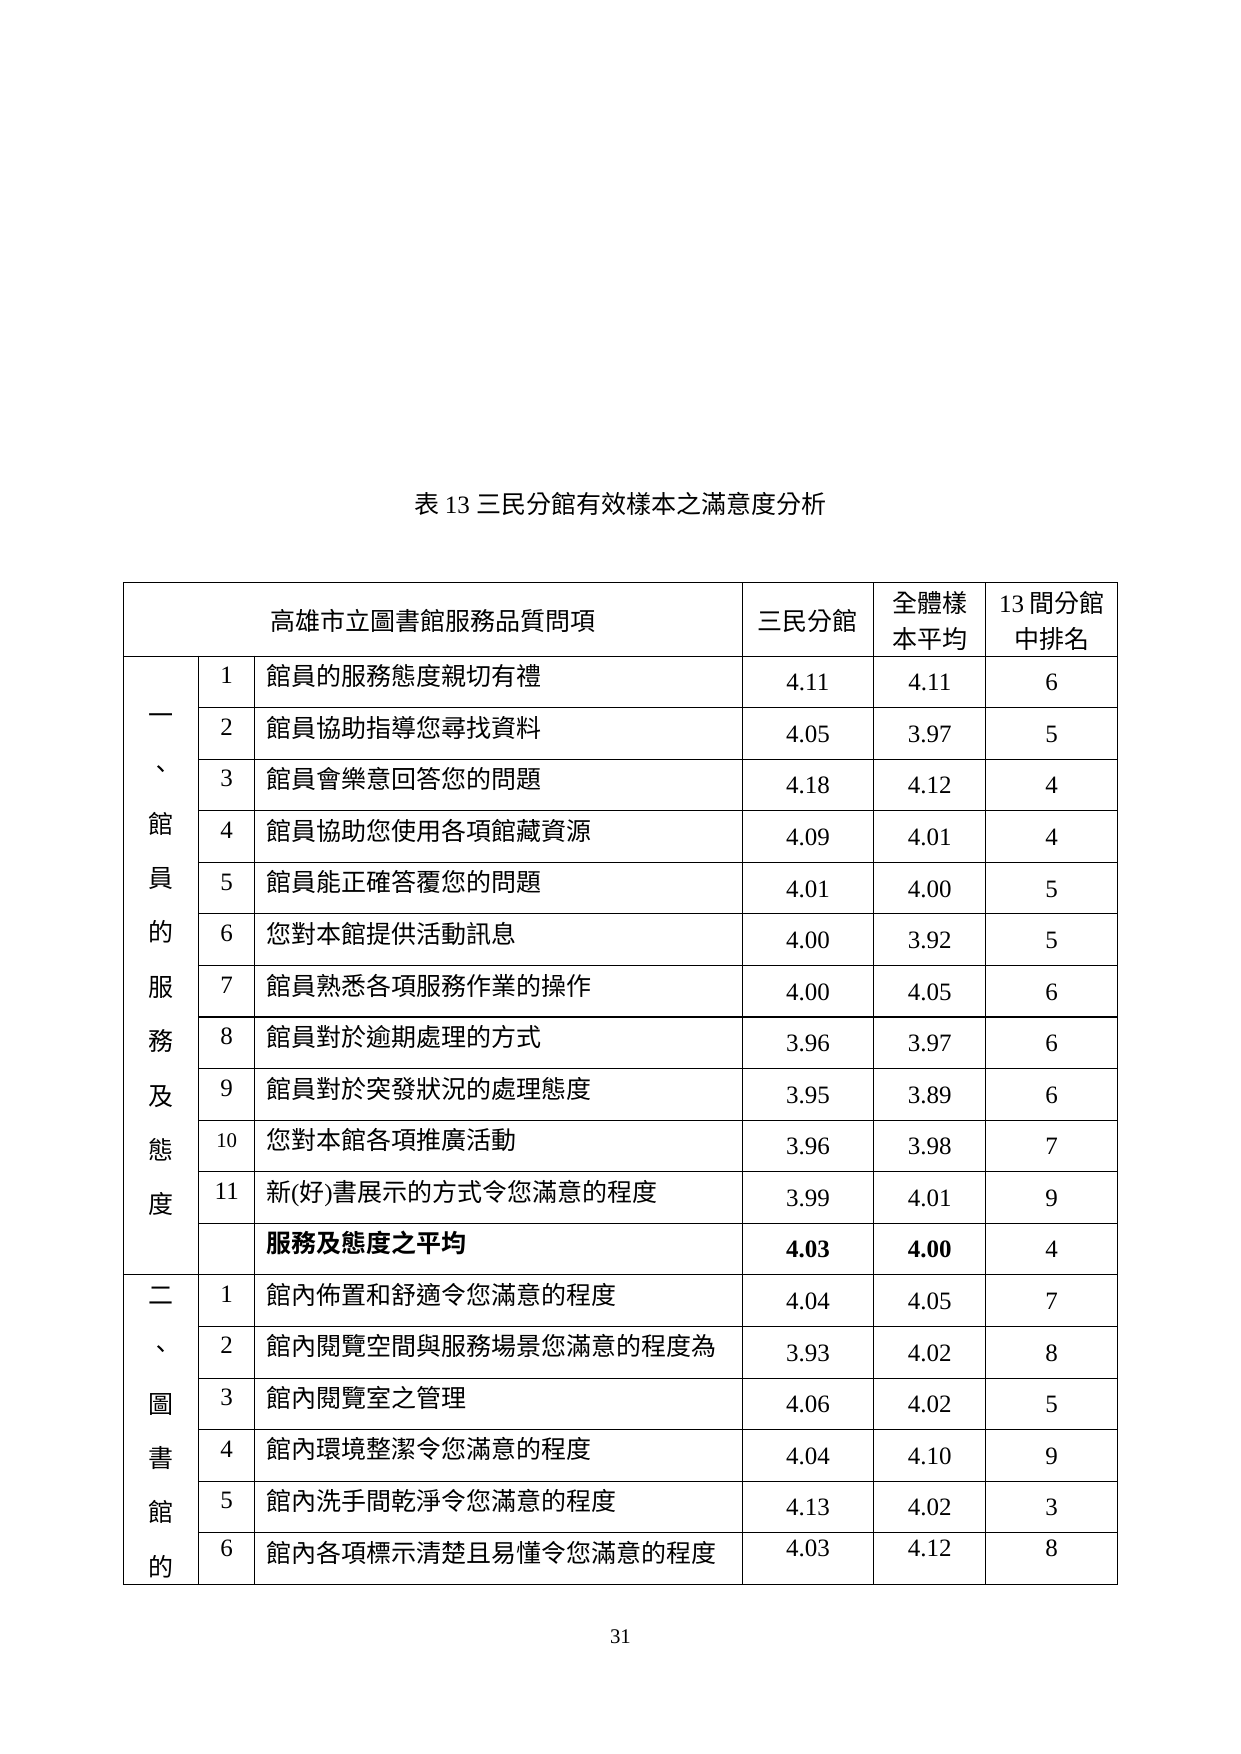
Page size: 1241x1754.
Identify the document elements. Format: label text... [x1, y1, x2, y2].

table_cell 4 [199, 1430, 254, 1481]
table_cell 3.95 [743, 1069, 873, 1119]
table_cell 您對本館各項推廣活動 [255, 1121, 742, 1171]
table_cell 館內環境整潔令您滿意的程度 [255, 1430, 742, 1481]
table_cell 7 [986, 1275, 1117, 1326]
table_cell 5 [199, 1482, 254, 1532]
table_cell 館員對於突發狀況的處理態度 [255, 1069, 742, 1119]
table_cell 4.02 [874, 1482, 985, 1532]
table_cell 4.05 [874, 966, 985, 1016]
table_cell 10 [199, 1121, 254, 1171]
table_cell 7 [986, 1121, 1117, 1171]
table_cell 服務及態度之平均 [255, 1224, 742, 1274]
table_cell 4.12 [874, 760, 985, 810]
table_cell 4.00 [874, 863, 985, 913]
table_cell 3.97 [874, 708, 985, 759]
table_cell 4.01 [874, 1172, 985, 1223]
table_cell 2 [199, 708, 254, 759]
table_cell 館員對於逾期處理的方式 [255, 1018, 742, 1068]
table_cell 4.01 [874, 811, 985, 862]
table_cell 4.10 [874, 1430, 985, 1481]
table_cell 4.00 [743, 966, 873, 1016]
table_cell 3 [199, 1379, 254, 1429]
table_cell 5 [199, 863, 254, 913]
table_cell 館員協助您使用各項館藏資源 [255, 811, 742, 862]
table_cell 4.04 [743, 1275, 873, 1326]
table_cell 3 [199, 760, 254, 810]
table_cell 館員熟悉各項服務作業的操作 [255, 966, 742, 1016]
table_cell 館員能正確答覆您的問題 [255, 863, 742, 913]
table_cell 3.96 [743, 1018, 873, 1068]
table_cell 6 [199, 1533, 254, 1584]
table_header 全體樣本平均 [874, 583, 985, 656]
table_cell 館員會樂意回答您的問題 [255, 760, 742, 810]
table_cell 4.09 [743, 811, 873, 862]
text 表13 三民分館有效樣本之滿意度分析 [118, 484, 1122, 521]
table_cell 一、館員的服務及態度 [124, 657, 198, 1274]
table_cell 5 [986, 863, 1117, 913]
table_cell 6 [199, 914, 254, 965]
table_cell 新(好)書展示的方式令您滿意的程度 [255, 1172, 742, 1223]
table_cell 4 [986, 1224, 1117, 1274]
table_cell 館內閱覽室之管理 [255, 1379, 742, 1429]
table_cell 5 [986, 1379, 1117, 1429]
table_cell 館員的服務態度親切有禮 [255, 657, 742, 707]
table_cell 6 [986, 1069, 1117, 1119]
table_cell 3 [986, 1482, 1117, 1532]
table_cell 8 [986, 1327, 1117, 1377]
table_cell 4.06 [743, 1379, 873, 1429]
table_cell 9 [986, 1172, 1117, 1223]
table_cell 4.05 [874, 1275, 985, 1326]
table_cell 9 [199, 1069, 254, 1119]
table_cell 4.00 [874, 1224, 985, 1274]
table_cell 3.98 [874, 1121, 985, 1171]
table_cell 館內各項標示清楚且易懂令您滿意的程度 [255, 1533, 742, 1584]
table_cell 館內洗手間乾淨令您滿意的程度 [255, 1482, 742, 1532]
table_cell 4.11 [874, 657, 985, 707]
table_cell 4.02 [874, 1327, 985, 1377]
table_cell 4 [986, 760, 1117, 810]
table_cell 3.92 [874, 914, 985, 965]
table_cell 6 [986, 657, 1117, 707]
table_header 高雄市立圖書館服務品質問項 [124, 583, 742, 656]
table_cell 二、圖書館的環境與設備 [124, 1275, 198, 1584]
table_cell 3.93 [743, 1327, 873, 1377]
table_header 13間分館中排名 [986, 583, 1117, 656]
table_cell 4.18 [743, 760, 873, 810]
table_cell 9 [986, 1430, 1117, 1481]
table_cell 6 [986, 966, 1117, 1016]
table_cell 4.04 [743, 1430, 873, 1481]
table_cell 3.89 [874, 1069, 985, 1119]
table_cell 3.97 [874, 1018, 985, 1068]
table_cell 4 [986, 811, 1117, 862]
table_cell [199, 1224, 254, 1274]
table_cell 4.00 [743, 914, 873, 965]
table_cell 4 [199, 811, 254, 862]
table_cell 4.01 [743, 863, 873, 913]
table_cell 您對本館提供活動訊息 [255, 914, 742, 965]
table_cell 5 [986, 708, 1117, 759]
table_cell 4.12 [874, 1533, 985, 1584]
table_cell 4.05 [743, 708, 873, 759]
table_cell 1 [199, 1275, 254, 1326]
table_cell 8 [199, 1018, 254, 1068]
table_cell 5 [986, 914, 1117, 965]
table_cell 館員協助指導您尋找資料 [255, 708, 742, 759]
table_cell 2 [199, 1327, 254, 1377]
table_cell 8 [986, 1533, 1117, 1584]
table_cell 4.03 [743, 1533, 873, 1584]
table_cell 11 [199, 1172, 254, 1223]
table_header 三民分館 [743, 583, 873, 656]
table_cell 館內佈置和舒適令您滿意的程度 [255, 1275, 742, 1326]
table_cell 4.13 [743, 1482, 873, 1532]
table_cell 4.02 [874, 1379, 985, 1429]
table_cell 1 [199, 657, 254, 707]
table_cell 4.11 [743, 657, 873, 707]
table_cell 4.03 [743, 1224, 873, 1274]
table_cell 館內閱覽空間與服務場景您滿意的程度為 [255, 1327, 742, 1377]
table_cell 6 [986, 1018, 1117, 1068]
table_cell 3.99 [743, 1172, 873, 1223]
table_cell 7 [199, 966, 254, 1016]
table_cell 3.96 [743, 1121, 873, 1171]
